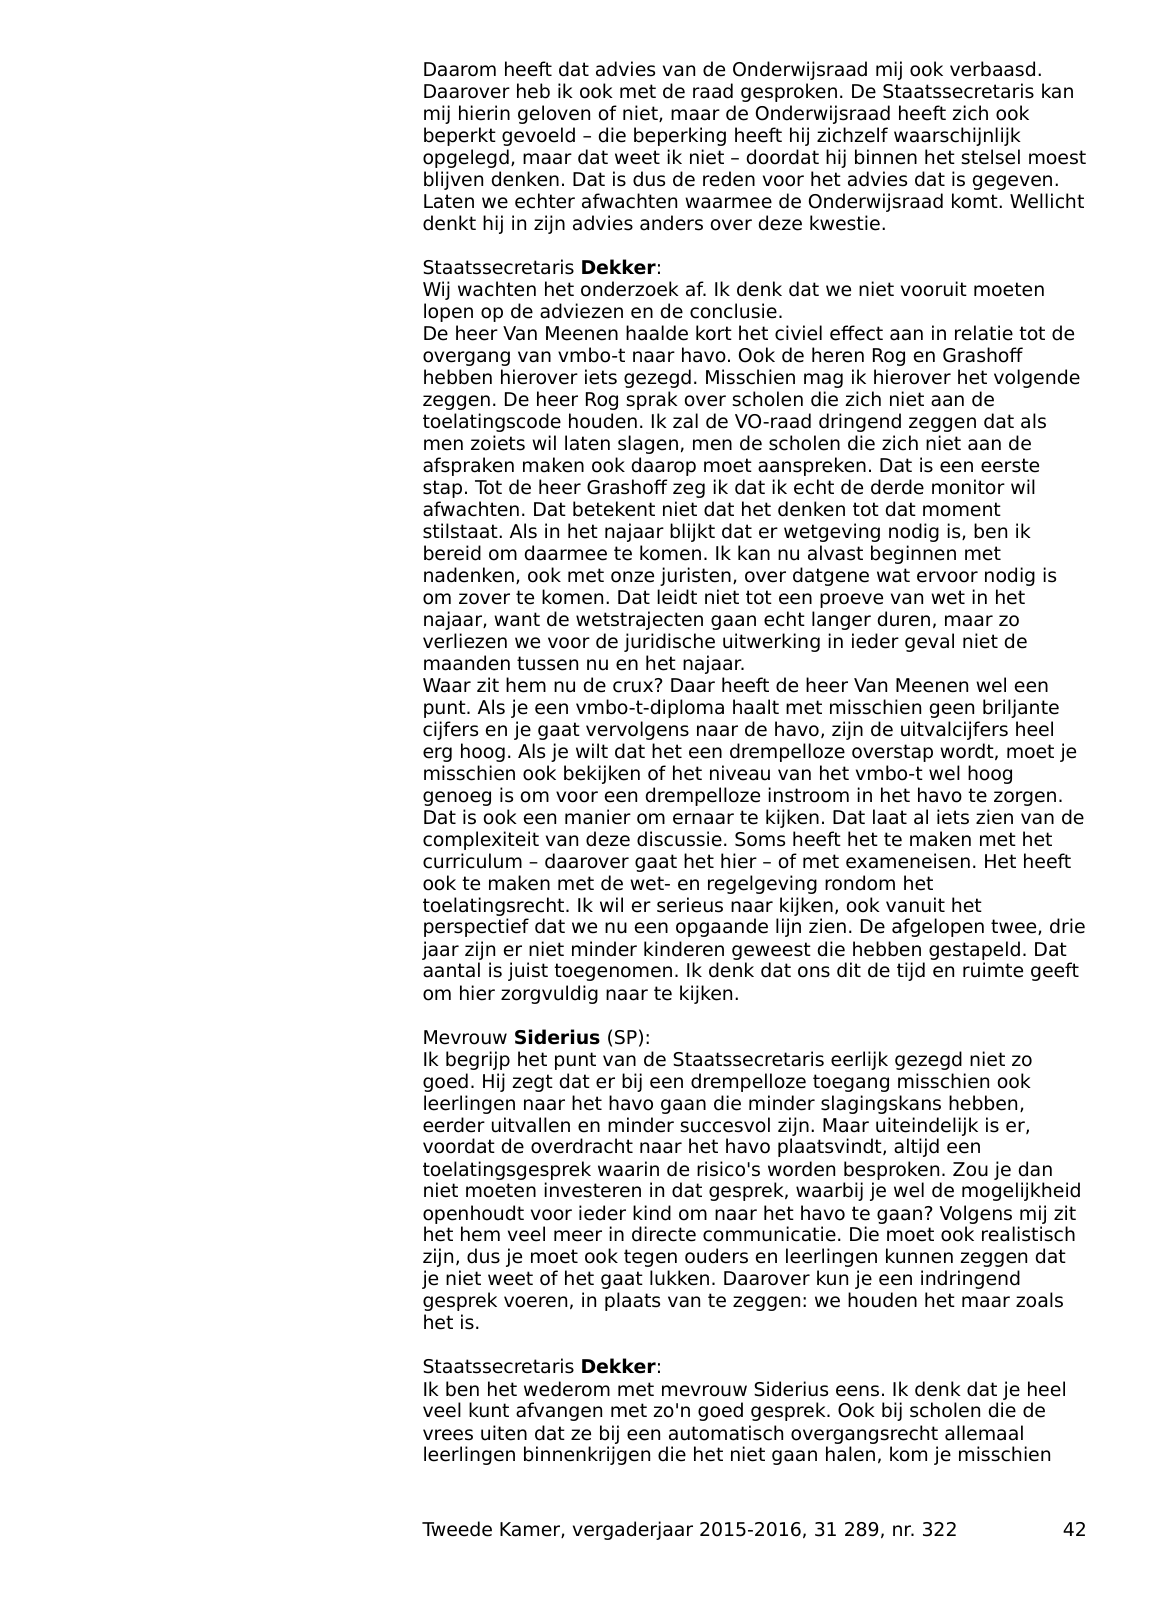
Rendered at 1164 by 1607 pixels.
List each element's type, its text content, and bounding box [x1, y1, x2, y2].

text Mevrouw Siderius (SP): [422, 1027, 1087, 1048]
text Ik ben het wederom met mevrouw Siderius eens. Ik denk dat je heel veel kunt afvangen met zo'n goed gesprek. Ook bij scholen die de vrees uiten dat ze bij een automatisch overgangsrecht allemaal leerlingen binnenkrijgen die het niet gaan halen, kom je misschien [422, 1378, 1087, 1466]
text Wij wachten het onderzoek af. Ik denk dat we niet vooruit moeten lopen op de adviezen en de conclusie. [422, 279, 1087, 323]
text Daarom heeft dat advies van de Onderwijsraad mij ook verbaasd. Daarover heb ik ook met de raad gesproken. De Staatssecretaris kan mij hierin geloven of niet, maar de Onderwijsraad heeft zich ook beperkt gevoeld – die beperking heeft hij zichzelf waarschijnlijk opgelegd, maar dat weet ik niet – doordat hij binnen het stelsel moest blijven denken. Dat is dus de reden voor het advies dat is gegeven. Laten we echter afwachten waarmee de Onderwijsraad komt. Wellicht denkt hij in zijn advies anders over deze kwestie. [422, 59, 1087, 235]
text Ik begrijp het punt van de Staatssecretaris eerlijk gezegd niet zo goed. Hij zegt dat er bij een drempelloze toegang misschien ook leerlingen naar het havo gaan die minder slagingskans hebben, eerder uitvallen en minder succesvol zijn. Maar uiteindelijk is er, voordat de overdracht naar het havo plaatsvindt, altijd een toelatingsgesprek waarin de risico's worden besproken. Zou je dan niet moeten investeren in dat gesprek, waarbij je wel de mogelijkheid openhoudt voor ieder kind om naar het havo te gaan? Volgens mij zit het hem veel meer in directe communicatie. Die moet ook realistisch zijn, dus je moet ook tegen ouders en leerlingen kunnen zeggen dat je niet weet of het gaat lukken. Daarover kun je een indringend gesprek voeren, in plaats van te zeggen: we houden het maar zoals het is. [422, 1048, 1087, 1334]
text Waar zit hem nu de crux? Daar heeft de heer Van Meenen wel een punt. Als je een vmbo-t-diploma haalt met misschien geen briljante cijfers en je gaat vervolgens naar de havo, zijn de uitvalcijfers heel erg hoog. Als je wilt dat het een drempelloze overstap wordt, moet je misschien ook bekijken of het niveau van het vmbo-t wel hoog genoeg is om voor een drempelloze instroom in het havo te zorgen. Dat is ook een manier om ernaar te kijken. Dat laat al iets zien van de complexiteit van deze discussie. Soms heeft het te maken met het curriculum – daarover gaat het hier – of met exameneisen. Het heeft ook te maken met de wet- en regelgeving rondom het toelatingsrecht. Ik wil er serieus naar kijken, ook vanuit het perspectief dat we nu een opgaande lijn zien. De afgelopen twee, drie jaar zijn er niet minder kinderen geweest die hebben gestapeld. Dat aantal is juist toegenomen. Ik denk dat ons dit de tijd en ruimte geeft om hier zorgvuldig naar te kijken. [422, 675, 1087, 1004]
text Staatssecretaris Dekker: [422, 257, 1087, 279]
text De heer Van Meenen haalde kort het civiel effect aan in relatie tot de overgang van vmbo-t naar havo. Ook de heren Rog en Grashoff hebben hierover iets gezegd. Misschien mag ik hierover het volgende zeggen. De heer Rog sprak over scholen die zich niet aan de toelatingscode houden. Ik zal de VO-raad dringend zeggen dat als men zoiets wil laten slagen, men de scholen die zich niet aan de afspraken maken ook daarop moet aanspreken. Dat is een eerste stap. Tot de heer Grashoff zeg ik dat ik echt de derde monitor wil afwachten. Dat betekent niet dat het denken tot dat moment stilstaat. Als in het najaar blijkt dat er wetgeving nodig is, ben ik bereid om daarmee te komen. Ik kan nu alvast beginnen met nadenken, ook met onze juristen, over datgene wat ervoor nodig is om zover te komen. Dat leidt niet tot een proeve van wet in het najaar, want de wetstrajecten gaan echt langer duren, maar zo verliezen we voor de juridische uitwerking in ieder geval niet de maanden tussen nu en het najaar. [422, 323, 1087, 675]
text Staatssecretaris Dekker: [422, 1356, 1087, 1378]
